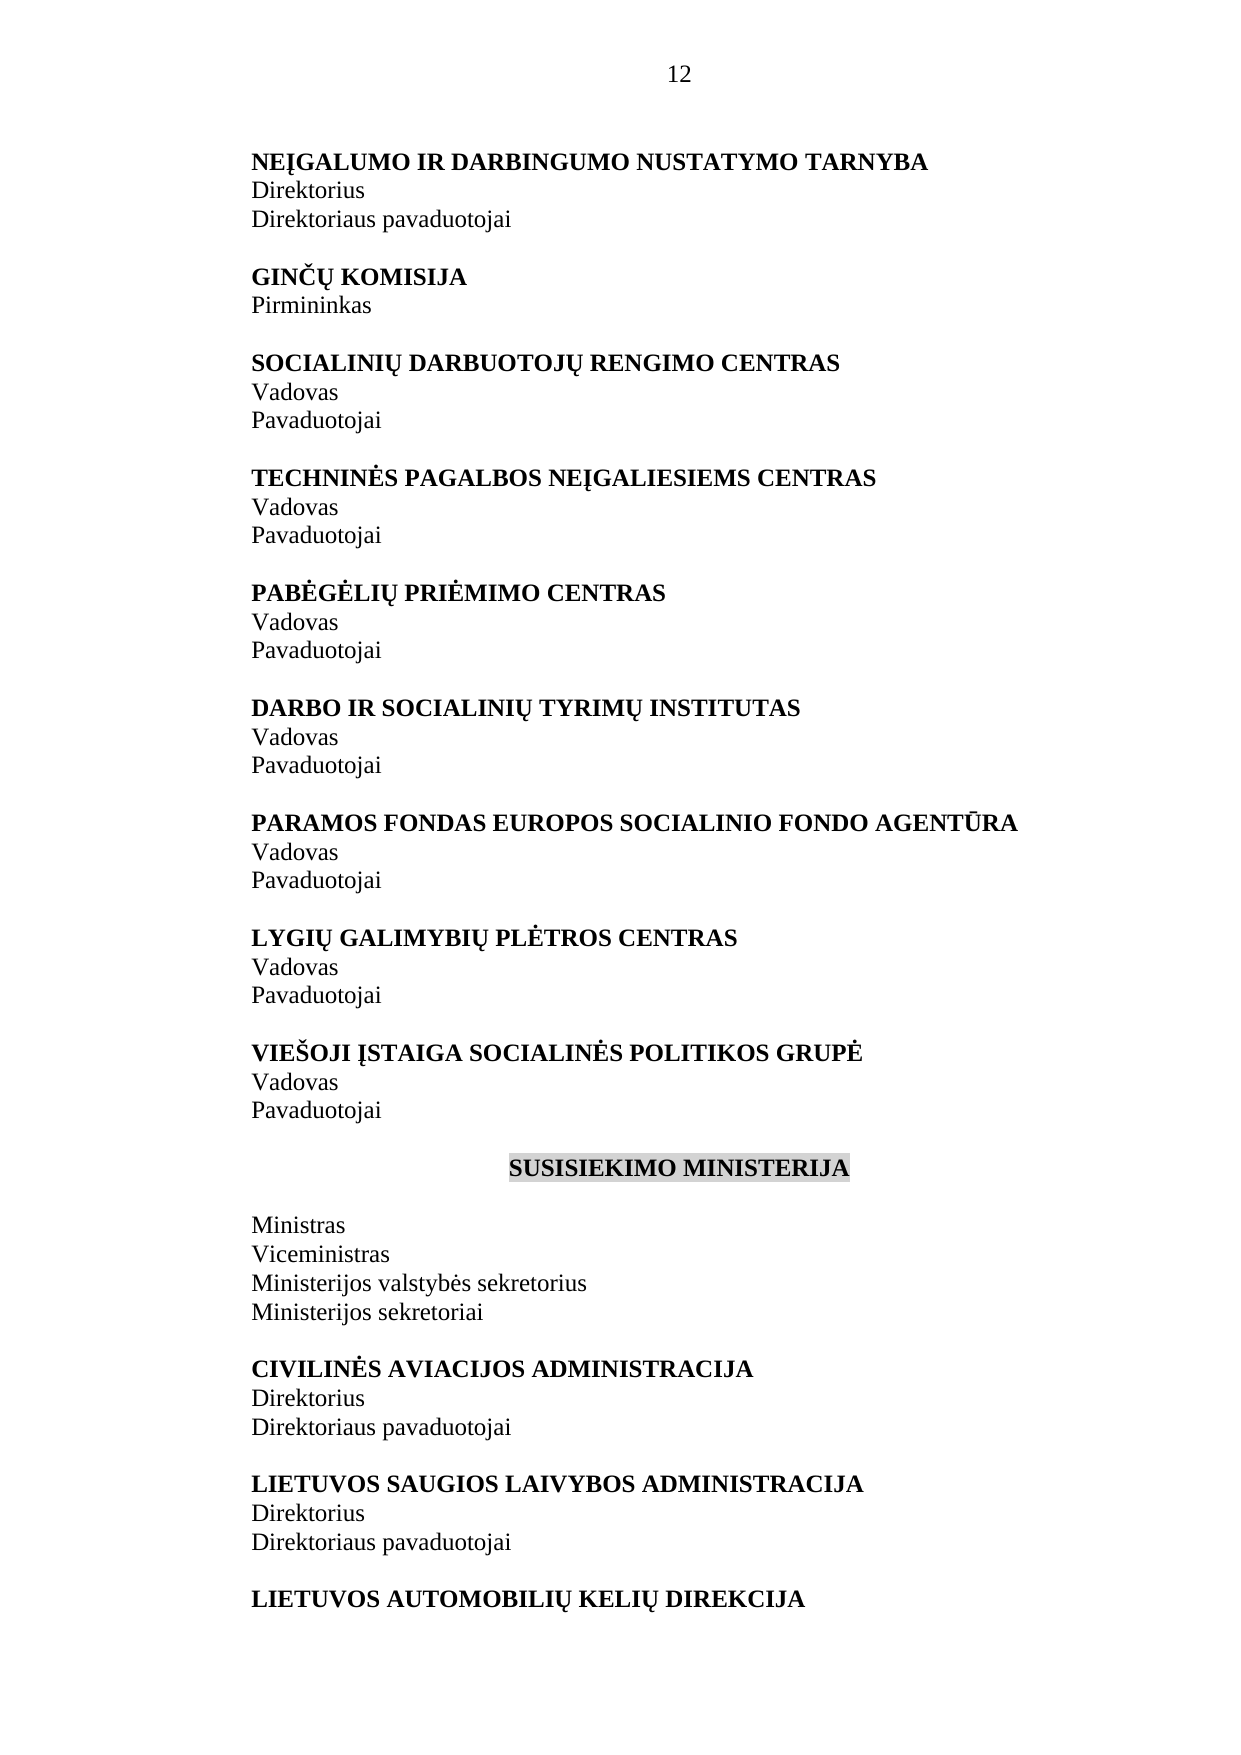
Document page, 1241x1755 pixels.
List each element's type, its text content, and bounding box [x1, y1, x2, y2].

text GINČŲ KOMISIJA [177, 262, 821, 291]
text Direktoriaus pavaduotojai [177, 204, 1181, 233]
text VIEŠOJI ĮSTAIGA SOCIALINĖS POLITIKOS GRUPĖ [177, 1038, 1181, 1067]
text Vadovas [177, 377, 1181, 406]
text Vadovas [177, 1067, 881, 1096]
text Pavaduotojai [177, 981, 1181, 1009]
text Direktorius [177, 1498, 1181, 1527]
text Ministerijos valstybės sekretorius [177, 1268, 1001, 1297]
text Direktoriaus pavaduotojai [177, 1412, 1181, 1441]
text Pavaduotojai [177, 1096, 881, 1124]
text Direktorius [177, 1383, 1181, 1412]
text NEĮGALUMO IR DARBINGUMO NUSTATYMO TARNYBA [177, 147, 1181, 176]
text Direktoriaus pavaduotojai [177, 1527, 1181, 1556]
text Direktorius [177, 176, 1181, 204]
text PARAMOS FONDAS EUROPOS SOCIALINIO FONDO AGENTŪRA [177, 808, 1181, 837]
text PABĖGĖLIŲ PRIĖMIMO CENTRAS [177, 578, 1181, 607]
text Pavaduotojai [177, 866, 1181, 894]
text TECHNINĖS PAGALBOS NEĮGALIESIEMS CENTRAS [177, 463, 1181, 492]
text Vadovas [177, 492, 1181, 521]
text Pavaduotojai [177, 521, 1181, 549]
text Pavaduotojai [177, 406, 1181, 434]
text Pirmininkas [177, 291, 821, 319]
text LIETUVOS SAUGIOS LAIVYBOS ADMINISTRACIJA [177, 1469, 1181, 1498]
text SUSISIEKIMO MINISTERIJA [177, 1153, 1181, 1182]
text LYGIŲ GALIMYBIŲ PLĖTROS CENTRAS [177, 923, 1181, 952]
text DARBO IR SOCIALINIŲ TYRIMŲ INSTITUTAS [177, 693, 1181, 722]
text Vadovas [177, 607, 1181, 636]
text Ministras [177, 1211, 1181, 1239]
text Ministerijos sekretoriai [177, 1297, 1001, 1326]
text Pavaduotojai [177, 751, 1181, 779]
text CIVILINĖS AVIACIJOS ADMINISTRACIJA [177, 1354, 1181, 1383]
text LIETUVOS AUTOMOBILIŲ KELIŲ DIREKCIJA [177, 1584, 1181, 1613]
text Vadovas [177, 952, 1181, 981]
text Viceministras [177, 1239, 1181, 1268]
text Vadovas [177, 722, 1181, 751]
text Pavaduotojai [177, 636, 1181, 664]
text Vadovas [177, 837, 1181, 866]
text SOCIALINIŲ DARBUOTOJŲ RENGIMO CENTRAS [177, 348, 1181, 377]
